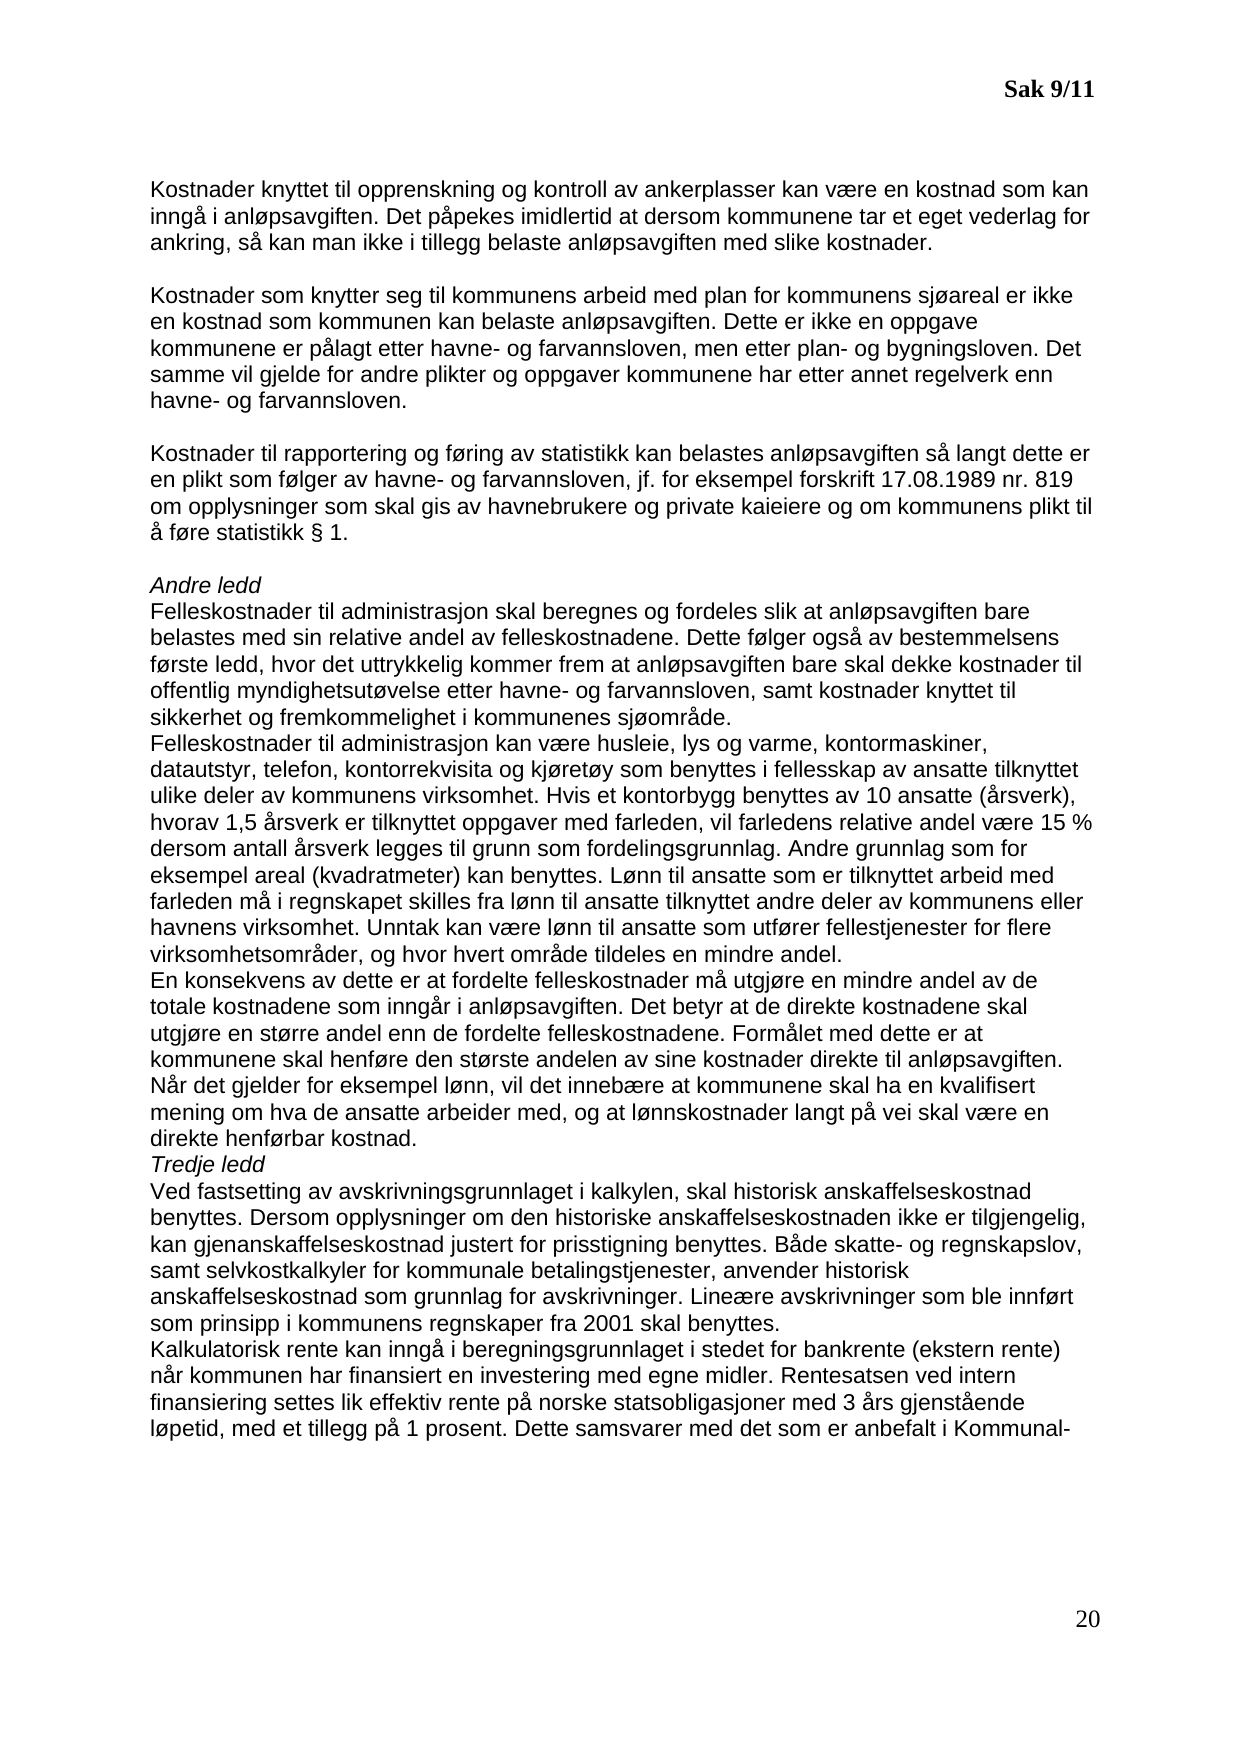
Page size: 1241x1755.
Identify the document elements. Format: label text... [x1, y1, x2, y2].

text Kostnader til rapportering og føring av statistikk kan belastes anløpsavgiften så langt dette er en plikt som følger av havne- og farvannsloven, jf. for eksempel forskrift 17.08.1989 nr. 819 om opplysninger som skal gis av havnebrukere og private kaieiere og om kommunens plikt til å føre statistikk § 1. [150, 440, 1100, 545]
text Felleskostnader til administrasjon skal beregnes og fordeles slik at anløpsavgiften bare belastes med sin relative andel av felleskostnadene. Dette følger også av bestemmelsens første ledd, hvor det uttrykkelig kommer frem at anløpsavgiften bare skal dekke kostnader til offentlig myndighetsutøvelse etter havne- og farvannsloven, samt kostnader knyttet til sikkerhet og fremkommelighet i kommunenes sjøområde. [150, 598, 1100, 730]
text Ved fastsetting av avskrivningsgrunnlaget i kalkylen, skal historisk anskaffelseskostnad benyttes. Dersom opplysninger om den historiske anskaffelseskostnaden ikke er tilgjengelig, kan gjenanskaffelseskostnad justert for prisstigning benyttes. Både skatte- og regnskapslov, samt selvkostkalkyler for kommunale betalingstjenester, anvender historisk anskaffelseskostnad som grunnlag for avskrivninger. Lineære avskrivninger som ble innført som prinsipp i kommunens regnskaper fra 2001 skal benyttes. [150, 1178, 1100, 1336]
text En konsekvens av dette er at fordelte felleskostnader må utgjøre en mindre andel av de totale kostnadene som inngår i anløpsavgiften. Det betyr at de direkte kostnadene skal utgjøre en større andel enn de fordelte felleskostnadene. Formålet med dette er at kommunene skal henføre den største andelen av sine kostnader direkte til anløpsavgiften. Når det gjelder for eksempel lønn, vil det innebære at kommunene skal ha en kvalifisert mening om hva de ansatte arbeider med, og at lønnskostnader langt på vei skal være en direkte henførbar kostnad. [150, 967, 1100, 1151]
text Felleskostnader til administrasjon kan være husleie, lys og varme, kontormaskiner, datautstyr, telefon, kontorrekvisita og kjøretøy som benyttes i fellesskap av ansatte tilknyttet ulike deler av kommunens virksomhet. Hvis et kontorbygg benyttes av 10 ansatte (årsverk), hvorav 1,5 årsverk er tilknyttet oppgaver med farleden, vil farledens relative andel være 15 % dersom antall årsverk legges til grunn som fordelingsgrunnlag. Andre grunnlag som for eksempel areal (kvadratmeter) kan benyttes. Lønn til ansatte som er tilknyttet arbeid med farleden må i regnskapet skilles fra lønn til ansatte tilknyttet andre deler av kommunens eller havnens virksomhet. Unntak kan være lønn til ansatte som utfører fellestjenester for flere virksomhetsområder, og hvor hvert område tildeles en mindre andel. [150, 730, 1100, 967]
text Kalkulatorisk rente kan inngå i beregningsgrunnlaget i stedet for bankrente (ekstern rente) når kommunen har finansiert en investering med egne midler. Rentesatsen ved intern finansiering settes lik effektiv rente på norske statsobligasjoner med 3 års gjenstående løpetid, med et tillegg på 1 prosent. Dette samsvarer med det som er anbefalt i Kommunal- [150, 1336, 1100, 1441]
text Andre ledd [150, 572, 1100, 598]
text Kostnader knyttet til opprenskning og kontroll av ankerplasser kan være en kostnad som kan inngå i anløpsavgiften. Det påpekes imidlertid at dersom kommunene tar et eget vederlag for ankring, så kan man ikke i tillegg belaste anløpsavgiften med slike kostnader. [150, 176, 1100, 255]
text Tredje ledd [150, 1151, 1100, 1178]
text Kostnader som knytter seg til kommunens arbeid med plan for kommunens sjøareal er ikke en kostnad som kommunen kan belaste anløpsavgiften. Dette er ikke en oppgave kommunene er pålagt etter havne- og farvannsloven, men etter plan- og bygningsloven. Det samme vil gjelde for andre plikter og oppgaver kommunene har etter annet regelverk enn havne- og farvannsloven. [150, 282, 1100, 413]
